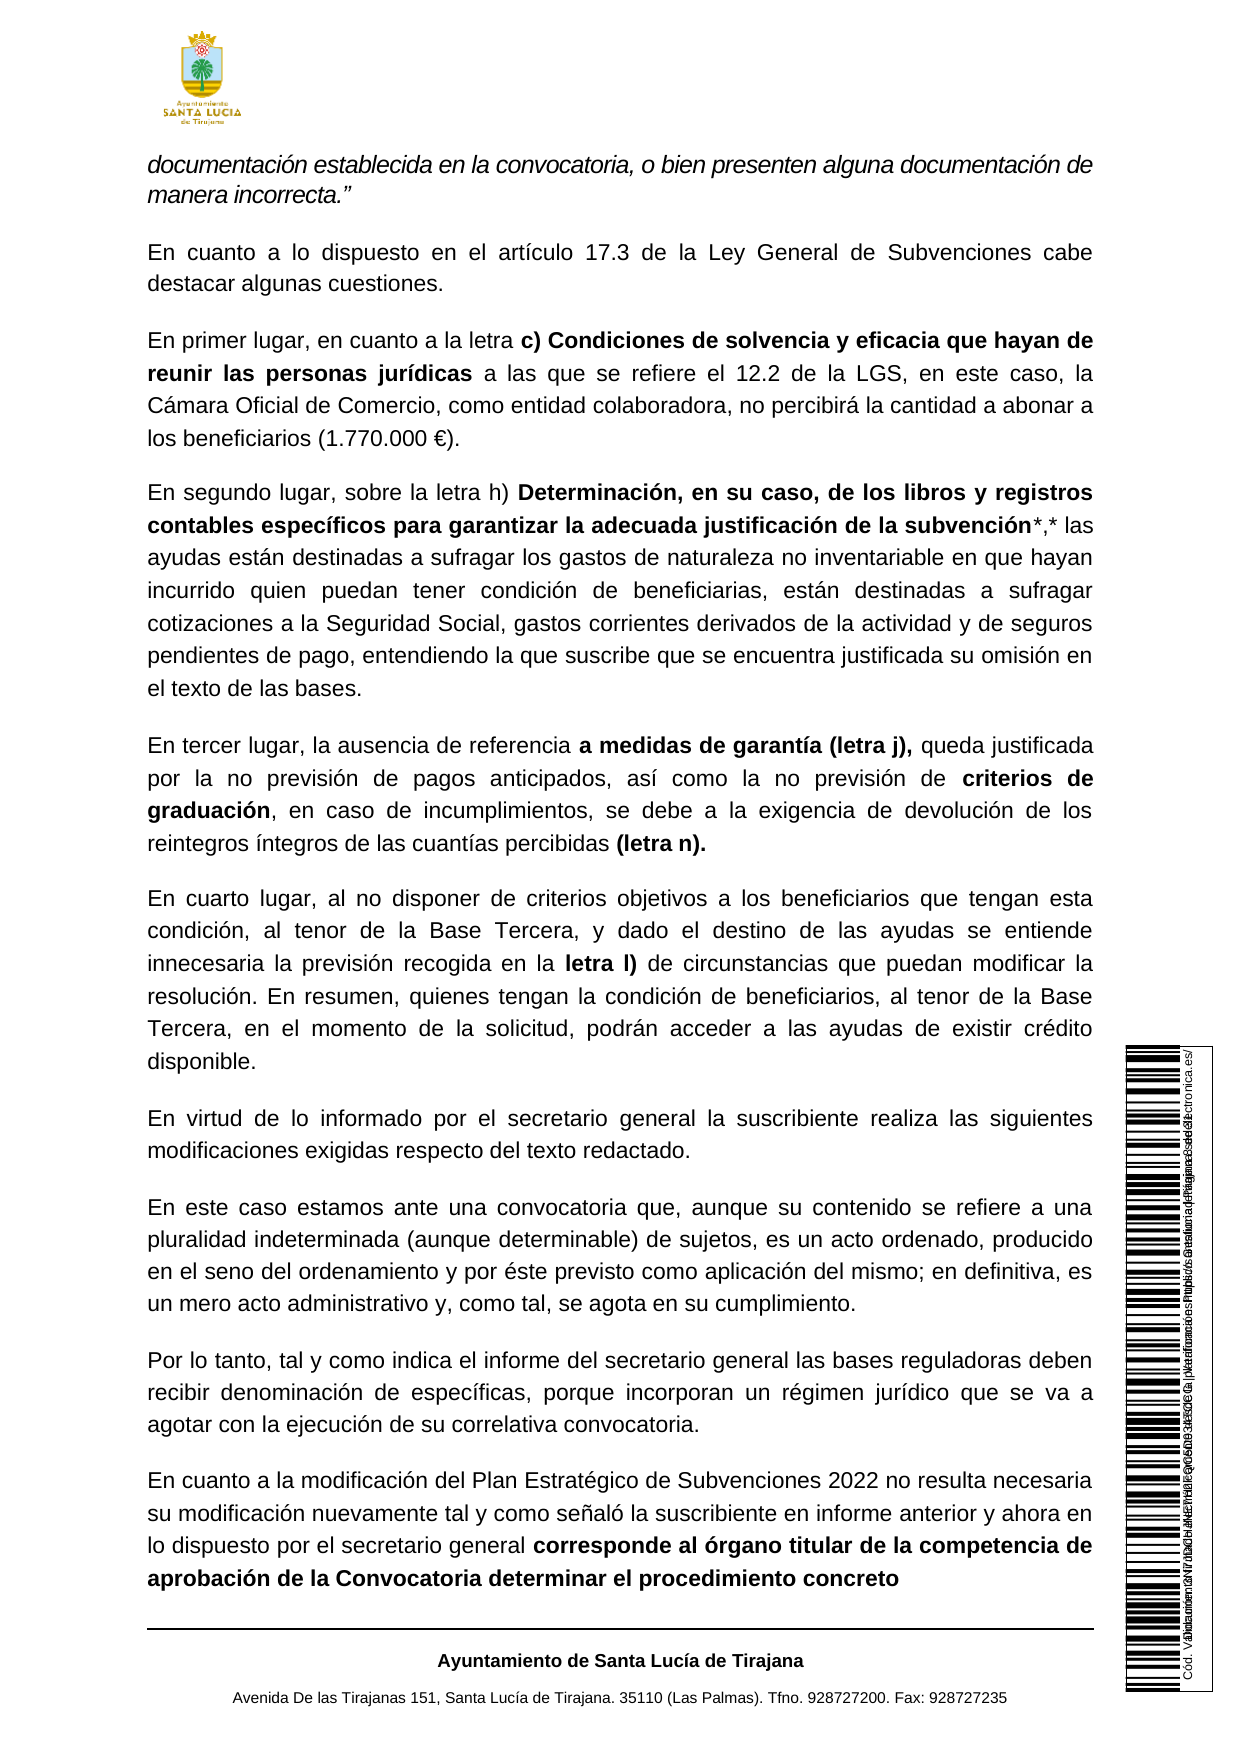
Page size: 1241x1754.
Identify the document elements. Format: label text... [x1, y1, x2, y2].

text En tercer lugar, la ausencia de referencia a medidas de garantía (letra j), queda justificada por la no previsión de pagos anticipados, así como la no previsión de criterios de graduación, en caso de incumplimientos, se debe a la exigencia de devolución de los reintegros íntegros de las cuantías percibidas (letra n). [147, 728, 1094, 858]
text En primer lugar, en cuanto a la letra c) Condiciones de solvencia y eficacia que hayan de reunir las personas jurídicas a las que se refiere el 12.2 de la LGS, en este caso, la Cámara Oficial de Comercio, como entidad colaboradora, no percibirá la cantidad a abonar a los beneficiarios (1.770.000 €). [147, 322, 1094, 453]
text En cuanto a lo dispuesto en el artículo 17.3 de la Ley General de Subvenciones cabe destacar algunas cuestiones. [147, 234, 1094, 298]
text Avenida De las Tirajanas 151, Santa Lucía de Tirajana. 35110 (Las Palmas). Tfno. 928727200. Fax: 928727235 [147, 1689, 1094, 1707]
picture [1127, 1047, 1180, 1691]
text En virtud de lo informado por el secretario general la suscribiente realiza las siguientes modificaciones exigidas respecto del texto redactado. [147, 1101, 1094, 1165]
text En cuarto lugar, al no disponer de criterios objetivos a los beneficiarios que tengan esta condición, al tenor de la Base Tercera, y dado el destino de las ayudas se entiende innecesaria la previsión recogida en la letra l) de circunstancias que puedan modificar la resolución. En resumen, quienes tengan la condición de beneficiarios, al tenor de la Base Tercera, en el momento de la solicitud, podrán acceder a las ayudas de existir crédito disponible. [147, 880, 1094, 1076]
picture [163, 31, 242, 126]
text Por lo tanto, tal y como indica el informe del secretario general las bases reguladoras deben recibir denominación de específicas, porque incorporan un régimen jurídico que se va a agotar con la ejecución de su correlativa convocatoria. [147, 1343, 1094, 1439]
text En cuanto a la modificación del Plan Estratégico de Subvenciones 2022 no resulta necesaria su modificación nuevamente tal y como señaló la suscribiente en informe anterior y ahora en lo dispuesto por el secretario general corresponde al órgano titular de la competencia de aprobación de la Convocatoria determinar el procedimiento concreto [147, 1463, 1094, 1593]
table_header Cód. Validación: 3N7JDCHJNE7H2FQC5D934TCCG | Verificación: https://santaluciadetirajana.sedelectronica.es/ Documento firmado electrónicamente desde la plataforma esPublico Gestiona | Página 8 de 31 [1180, 1047, 1212, 1691]
text documentación establecida en la convocatoria, o bien presenten alguna documentación de manera incorrecta.” [147, 149, 1094, 209]
text Ayuntamiento de Santa Lucía de Tirajana [147, 1651, 1094, 1672]
text En este caso estamos ante una convocatoria que, aunque su contenido se refiere a una pluralidad indeterminada (aunque determinable) de sujetos, es un acto ordenado, producido en el seno del ordenamiento y por éste previsto como aplicación del mismo; en definitiva, es un mero acto administrativo y, como tal, se agota en su cumplimiento. [147, 1189, 1094, 1318]
text En segundo lugar, sobre la letra h) Determinación, en su caso, de los libros y registros contables específicos para garantizar la adecuada justificación de la subvención*,* las ayudas están destinadas a sufragar los gastos de naturaleza no inventariable en que hayan incurrido quien puedan tener condición de beneficiarias, están destinadas a sufragar cotizaciones a la Seguridad Social, gastos corrientes derivados de la actividad y de seguros pendientes de pago, entendiendo la que suscribe que se encuentra justificada su omisión en el texto de las bases. [147, 474, 1094, 703]
